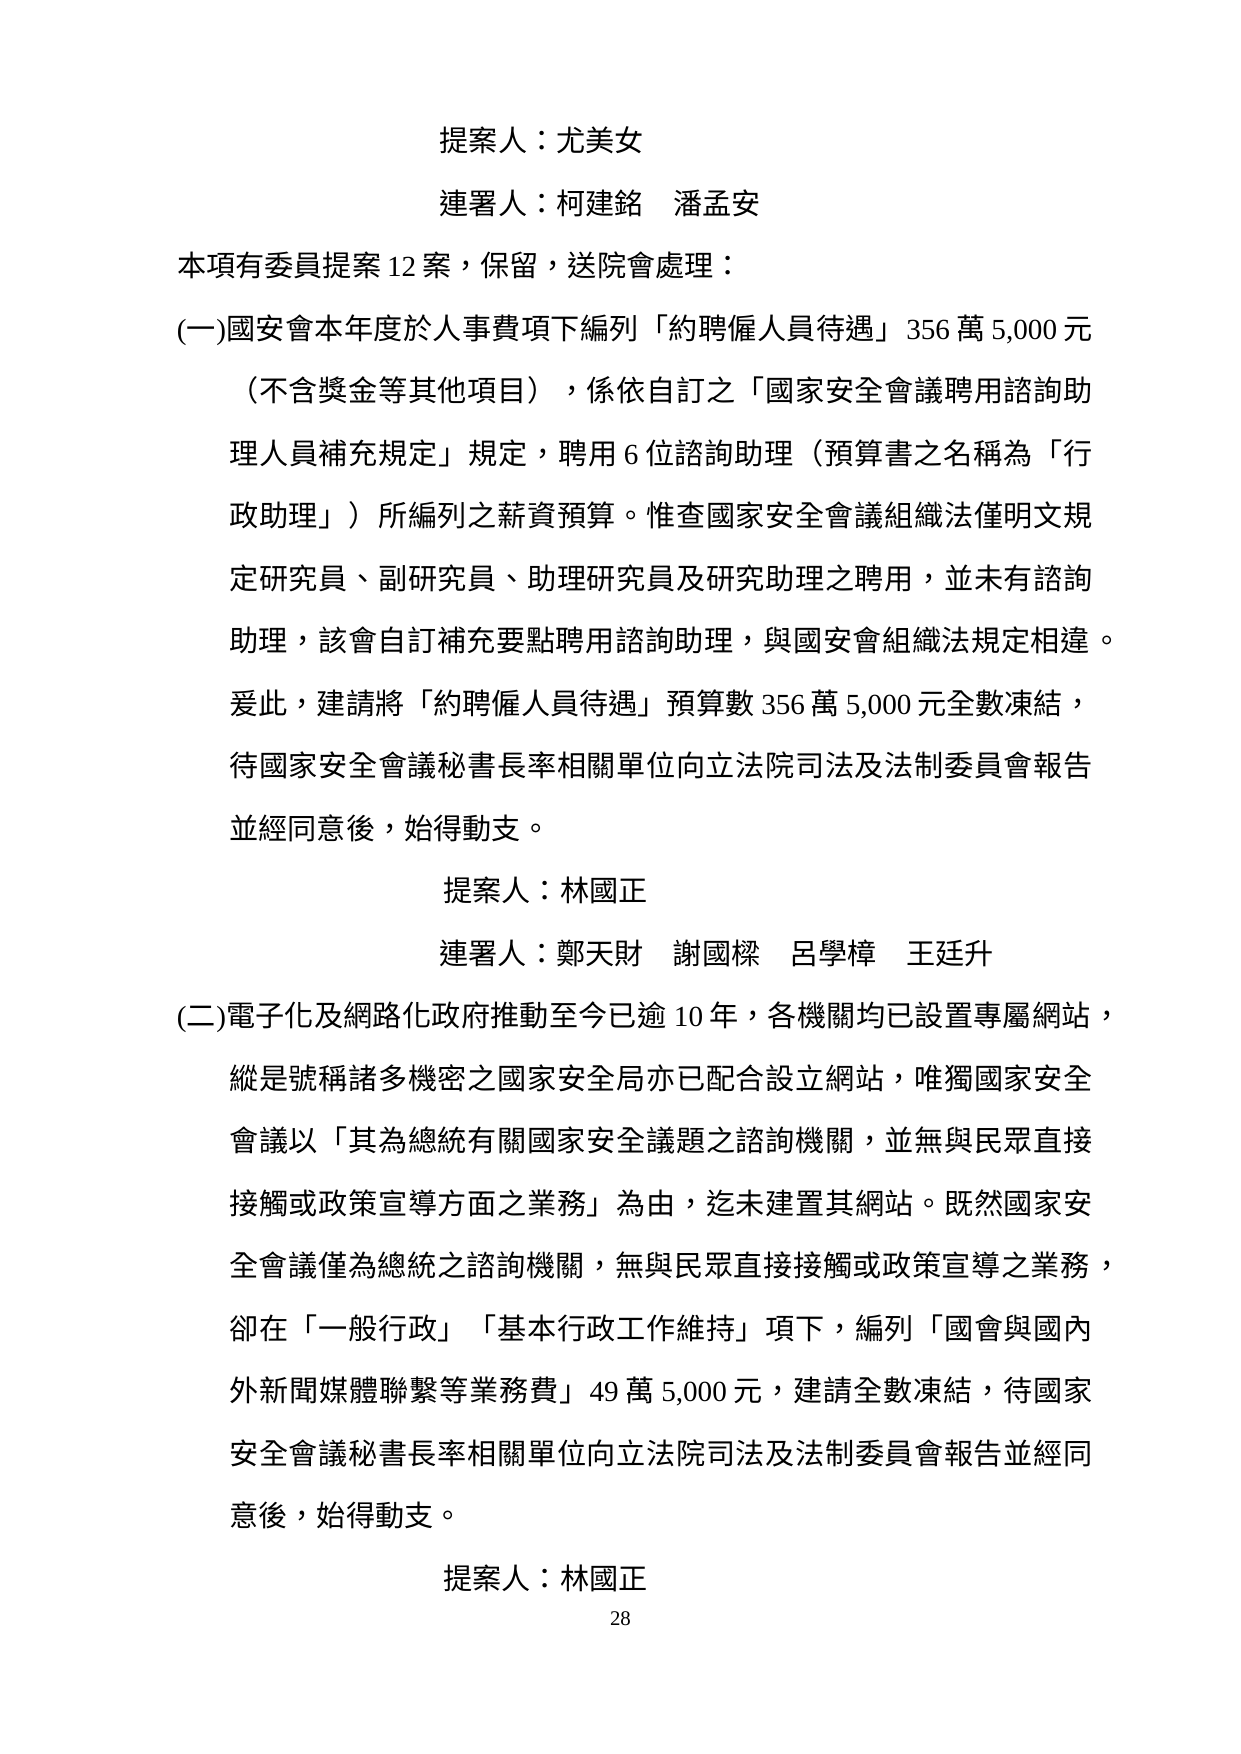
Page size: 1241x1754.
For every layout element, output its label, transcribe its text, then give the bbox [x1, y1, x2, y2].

text 提案人：尤美女 [264, 97, 1092, 160]
text 連署人：鄭天財 謝國樑 呂學樟 王廷升 [148, 910, 1092, 972]
text 提案人：林國正 [264, 1535, 1092, 1597]
text 提案人：林國正 [264, 847, 1092, 910]
text 本項有委員提案12案，保留，送院會處理： [148, 222, 1092, 285]
text (二)電子化及網路化政府推動至今已逾10年，各機關均已設置專屬網站，縱是號稱諸多機密之國家安全局亦已配合設立網站，唯獨國家安全會議以「其為總統有關國家安全議題之諮詢機關，並無與民眾直接接觸或政策宣導方面之業務」為由，迄未建置其網站。既然國家安全會議僅為總統之諮詢機關，無與民眾直接接觸或政策宣導之業務，卻在「一般行政」「基本行政工作維持」項下，編列「國會與國內外新聞媒體聯繫等業務費」49萬5,000元，建請全數凍結，待國家安全會議秘書長率相關單位向立法院司法及法制委員會報告並經同意後，始得動支。 [177, 972, 1092, 1535]
text 連署人：柯建銘 潘孟安 [264, 160, 1092, 222]
text (一)國安會本年度於人事費項下編列「約聘僱人員待遇」356萬5,000元（不含獎金等其他項目），係依自訂之「國家安全會議聘用諮詢助理人員補充規定」規定，聘用6位諮詢助理（預算書之名稱為「行政助理」）所編列之薪資預算。惟查國家安全會議組織法僅明文規定研究員、副研究員、助理研究員及研究助理之聘用，並未有諮詢助理，該會自訂補充要點聘用諮詢助理，與國安會組織法規定相違。爰此，建請將「約聘僱人員待遇」預算數356萬5,000元全數凍結，待國家安全會議秘書長率相關單位向立法院司法及法制委員會報告並經同意後，始得動支。 [177, 285, 1092, 847]
